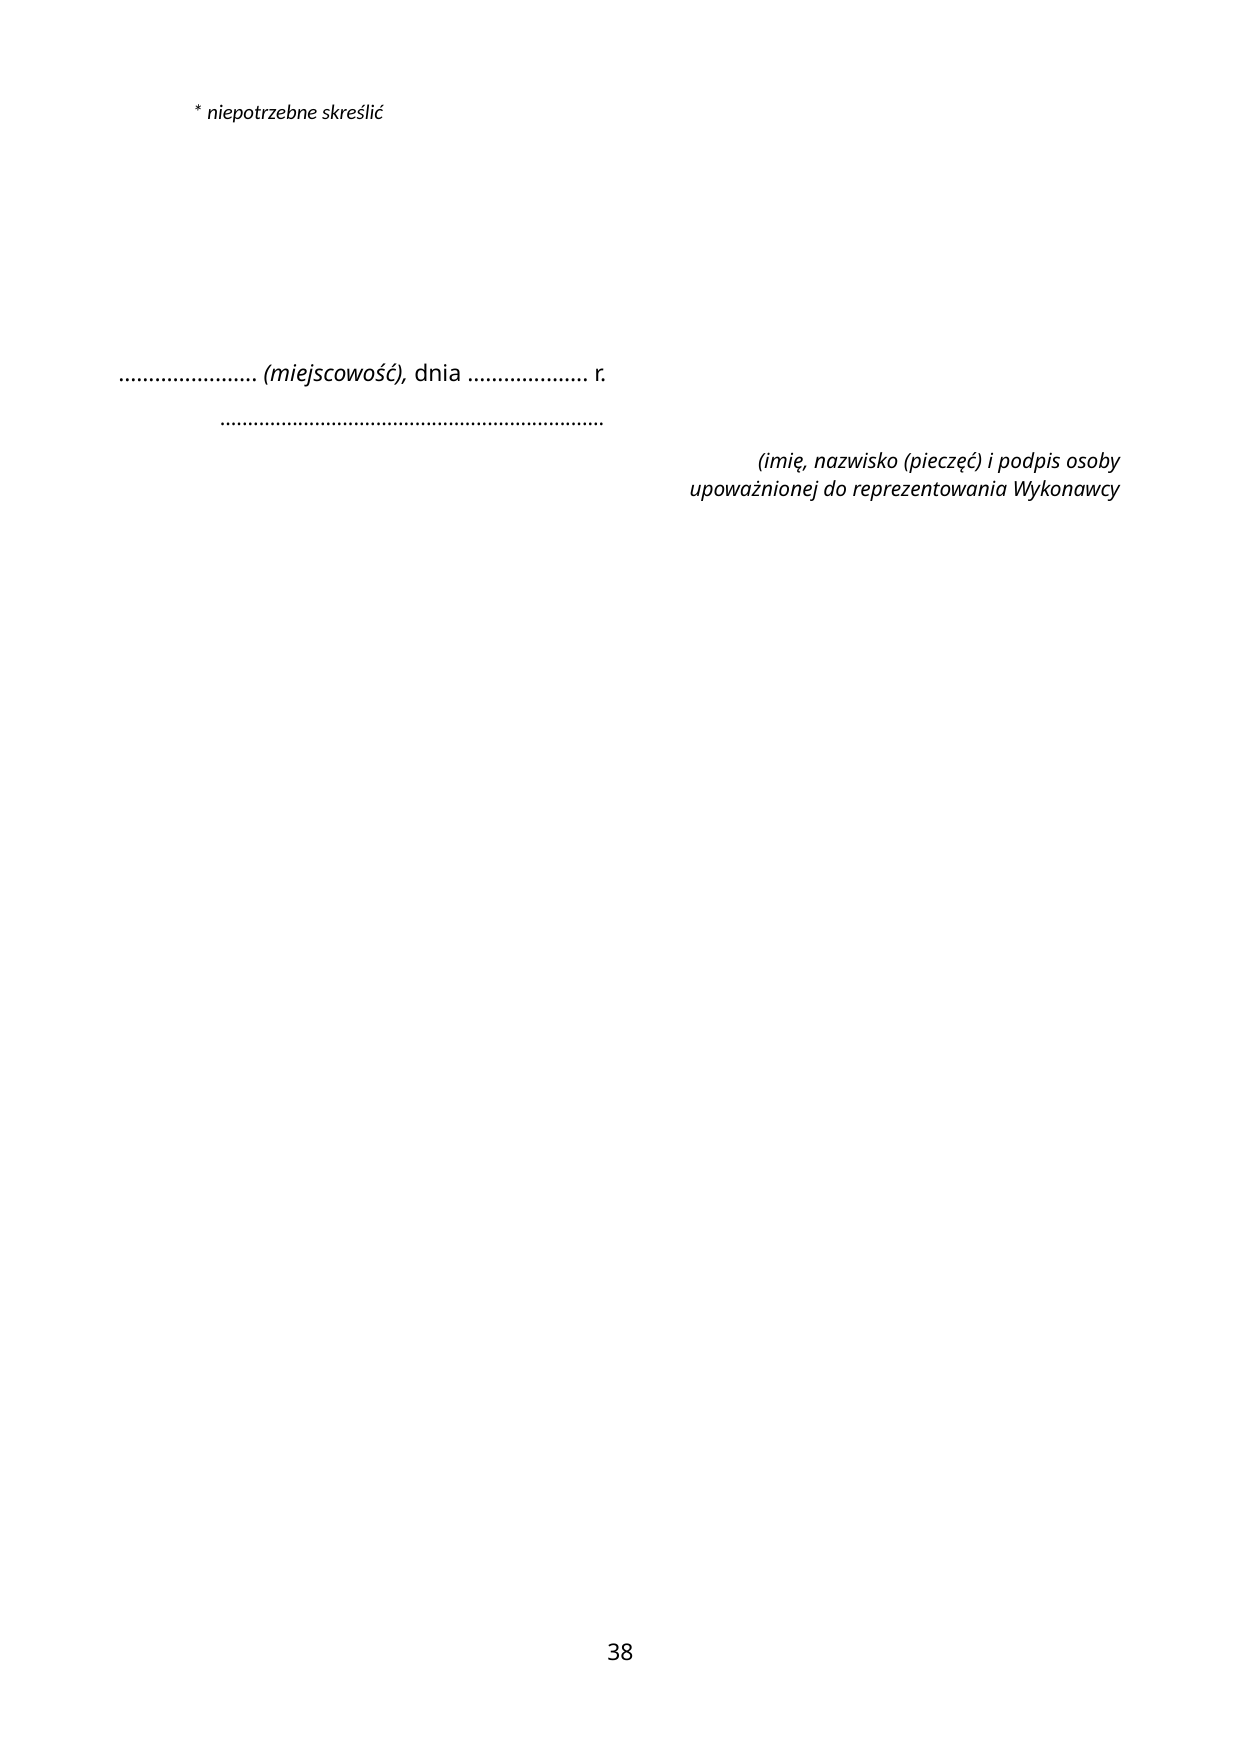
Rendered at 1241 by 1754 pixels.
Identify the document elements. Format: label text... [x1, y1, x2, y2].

text upoważnionej do reprezentowania Wykonawcy [118, 474, 1122, 503]
text ..................................................................... [118, 403, 1122, 432]
table_header [124, 186, 627, 234]
text (imię, nazwisko (pieczęć) i podpis osoby [118, 446, 1122, 474]
table_header [628, 186, 1122, 234]
text …………….……. (miejscowość), dnia ………….……. r. [118, 356, 1122, 388]
text * niepotrzebne skreślić [118, 99, 1122, 124]
